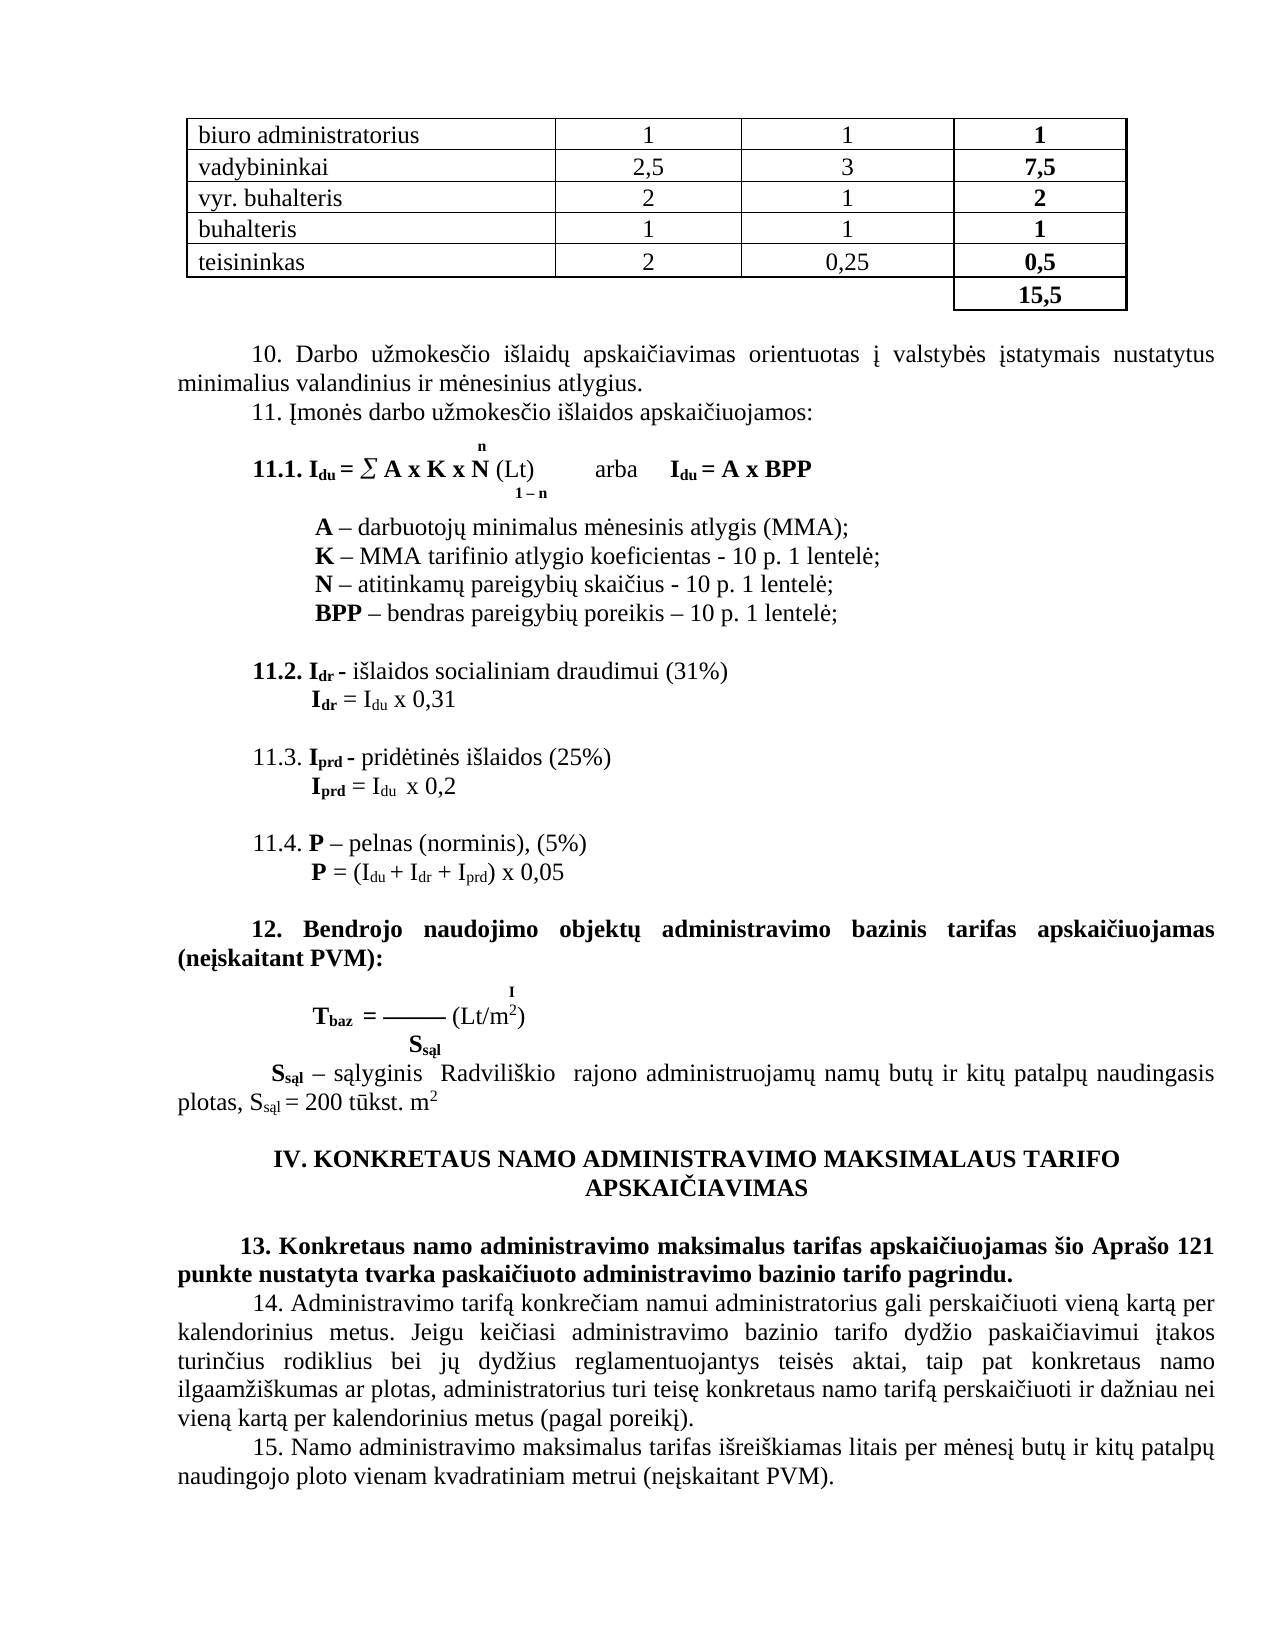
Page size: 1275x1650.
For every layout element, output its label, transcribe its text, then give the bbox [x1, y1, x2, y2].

table_cell buhalteris [188, 213, 555, 243]
table_cell 1 [556, 119, 741, 149]
text N – atitinkamų pareigybių skaičius - 10 p. 1 lentelė; [252, 569, 1216, 598]
table_cell 1 [742, 213, 953, 243]
table_cell 3 [742, 150, 953, 181]
text Ssąl – sąlyginis Radviliškio rajono administruojamų namų butų ir kitų patalpų naudingasis plotas, Ssąl = 200 tūkst. m2 [177, 1058, 1216, 1116]
text A – darbuotojų minimalus mėnesinis atlygis (MMA); [252, 512, 1216, 541]
text Iprd = Idu x 0,2 [252, 771, 1216, 799]
table_cell 2,5 [556, 150, 741, 181]
table_cell 0,5 [955, 244, 1125, 276]
table_cell 1 [742, 119, 953, 149]
table_cell 7,5 [955, 150, 1125, 181]
table_cell 0,25 [742, 244, 953, 276]
text 12. Bendrojo naudojimo objektų administravimo bazinis tarifas apskaičiuojamas (neįskaitant PVM): [177, 914, 1216, 972]
text 15. Namo administravimo maksimalus tarifas išreiškiamas litais per mėnesį butų ir kitų patalpų naudingojo ploto vienam kvadratiniam metrui (neįskaitant PVM). [177, 1432, 1216, 1489]
text 14. Administravimo tarifą konkrečiam namui administratorius gali perskaičiuoti vieną kartą per kalendorinius metus. Jeigu keičiasi administravimo bazinio tarifo dydžio paskaičiavimui įtakos turinčius rodiklius bei jų dydžius reglamentuojantys teisės aktai, taip pat konkretaus namo ilgaamžiškumas ar plotas, administratorius turi teisę konkretaus namo tarifą perskaičiuoti ir dažniau nei vieną kartą per kalendorinius metus (pagal poreikį). [177, 1288, 1216, 1432]
text Tbaz = ––––– (Lt/m2) [177, 1001, 1216, 1029]
text P = (Idu + Idr + Iprd) x 0,05 [252, 857, 1216, 886]
text BPP – bendras pareigybių poreikis – 10 p. 1 lentelė; [252, 598, 1216, 627]
text I [177, 972, 1216, 1001]
text IV. KONKRETAUS NAMO ADMINISTRAVIMO MAKSIMALAUS TARIFO APSKAIČIAVIMAS [177, 1144, 1216, 1202]
text K – MMA tarifinio atlygio koeficientas - 10 p. 1 lentelė; [252, 541, 1216, 569]
text 11. Įmonės darbo užmokesčio išlaidos apskaičiuojamos: [177, 397, 1216, 426]
table_cell 2 [955, 182, 1125, 212]
text 10. Darbo užmokesčio išlaidų apskaičiavimas orientuotas į valstybės įstatymais nustatytus minimalius valandinius ir mėnesinius atlygius. [177, 339, 1216, 397]
table_cell [187, 278, 556, 309]
table_cell [556, 278, 741, 309]
table_cell 2 [556, 244, 741, 276]
table_cell 2 [556, 182, 741, 212]
text 11.1. Idu = å A x K x N (Lt) arba Idu = A x BPP [252, 454, 1216, 483]
text Idr = Idu x 0,31 [252, 684, 1216, 713]
text Ssąl [177, 1029, 1216, 1058]
table_cell 15,5 [955, 278, 1125, 309]
table_cell biuro administratorius [188, 119, 555, 149]
table_cell 1 [955, 119, 1125, 149]
table_cell 1 [742, 182, 953, 212]
text n [177, 426, 1216, 454]
table_cell 1 [556, 213, 741, 243]
text 13. Konkretaus namo administravimo maksimalus tarifas apskaičiuojamas šio Aprašo 121 punkte nustatyta tvarka paskaičiuoto administravimo bazinio tarifo pagrindu. [177, 1231, 1216, 1288]
text 11.3. Iprd - pridėtinės išlaidos (25%) [252, 742, 1216, 771]
table_cell 1 [955, 213, 1125, 243]
text 1 – n [290, 483, 1216, 512]
table_cell teisininkas [188, 244, 555, 276]
table_cell vyr. buhalteris [188, 182, 555, 212]
table_cell vadybininkai [188, 150, 555, 181]
table_cell [741, 278, 953, 309]
text 11.4. P – pelnas (norminis), (5%) [252, 828, 1216, 857]
text 11.2. Idr - išlaidos socialiniam draudimui (31%) [252, 656, 1216, 684]
